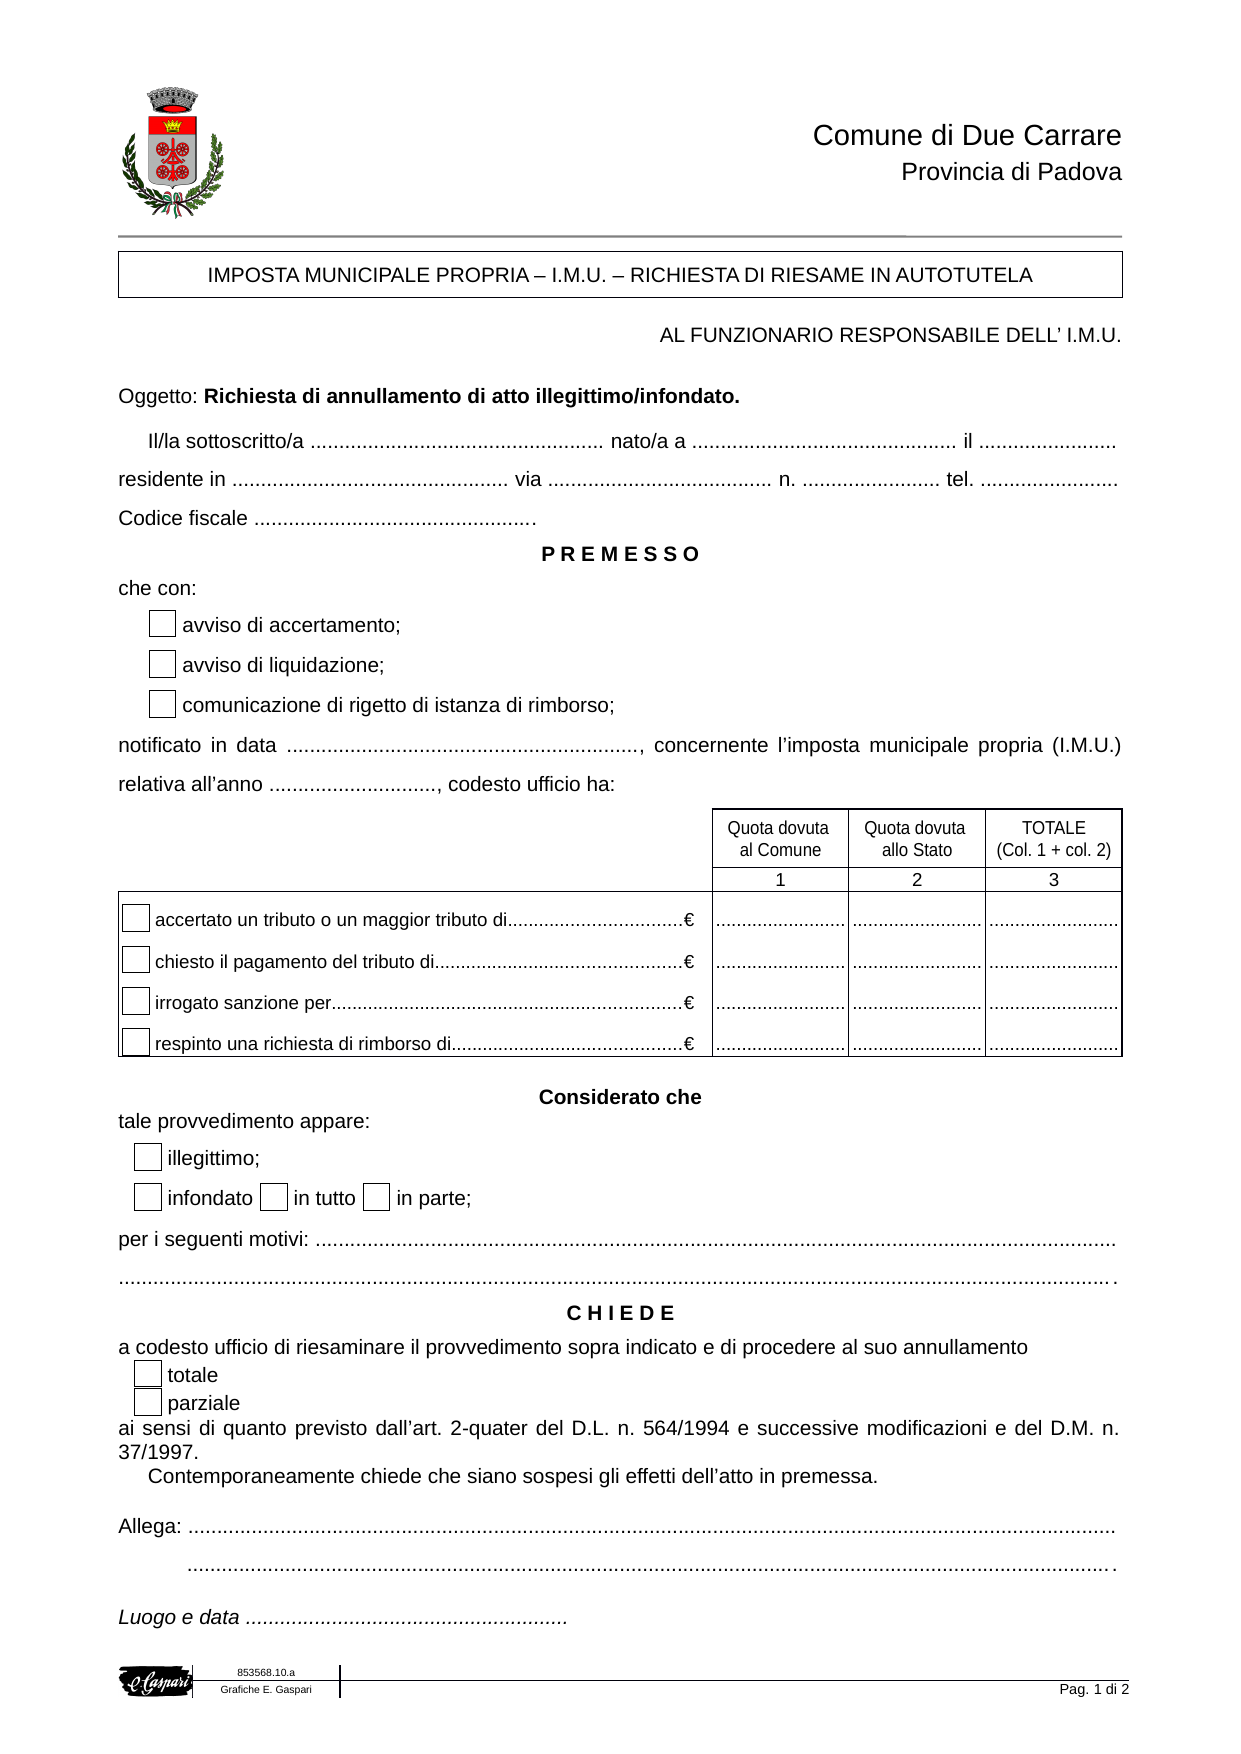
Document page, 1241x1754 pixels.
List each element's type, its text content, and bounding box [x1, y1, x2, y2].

table_header Quota dovuta al Comune [713, 810, 848, 867]
table_cell ......................... [849, 932, 985, 973]
text a codesto ufficio di riesaminare il provvedimento sopra indicato e di procedere al suo annullamento [118, 1335, 1122, 1359]
table_cell ......................... [713, 932, 848, 973]
text per i seguenti motivi: ........................................................................................................................................... ............................................................................................................................................................................. [118, 1223, 1122, 1290]
text parziale [133, 1387, 1122, 1416]
text avviso di liquidazione; [148, 649, 1122, 678]
text Contemporaneamente chiede che siano sospesi gli effetti dell’atto in premessa. [118, 1464, 1122, 1488]
text Il/la sottoscritto/a ................................................... nato/a a .............................................. il ........................ residente in ................................................ via ....................................... n. ........................ tel. ........................ Codice fiscale ................................................. [118, 425, 1122, 530]
table_header IMPOSTA MUNICIPALE PROPRIA – I.M.U. – RICHIESTA DI RIESAME IN AUTOTUTELA [119, 252, 1122, 297]
table_cell ......................... [986, 932, 1121, 973]
table_cell ......................... [713, 1015, 848, 1056]
table_header Quota dovuta allo Stato [849, 810, 985, 867]
table_cell ......................... [849, 1015, 985, 1056]
table_cell ......................... [986, 892, 1121, 932]
table_cell ......................... [849, 974, 985, 1015]
text ai sensi di quanto previsto dall’art. 2-quater del D.L. n. 564/1994 e successive modificazioni e del D.M. n. 37/1997. [118, 1416, 1122, 1464]
table_cell 3 [986, 868, 1121, 891]
text Comune di Due Carrare [224, 118, 1122, 152]
text Considerato che [118, 1085, 1122, 1109]
table_cell ......................... [849, 892, 985, 932]
text tale provvedimento appare: [118, 1109, 1122, 1133]
table_header [118, 808, 712, 867]
table_cell respinto una richiesta di rimborso di € [119, 1015, 712, 1056]
text P R E M E S S O [118, 542, 1122, 566]
table_cell irrogato sanzione per € [119, 974, 712, 1015]
text Provincia di Padova [224, 157, 1122, 185]
text Oggetto: Richiesta di annullamento di atto illegittimo/infondato. [118, 384, 1122, 408]
table_cell chiesto il pagamento del tributo di € [119, 932, 712, 973]
picture [118, 1665, 193, 1697]
table_header TOTALE (Col. 1 + col. 2) [986, 810, 1121, 867]
table_cell 2 [849, 868, 985, 891]
text C H I E D E [118, 1301, 1122, 1325]
table_cell ......................... [713, 974, 848, 1015]
table_cell ......................... [986, 1015, 1121, 1056]
picture [122, 87, 224, 219]
text notificato in data ............................................................., concernente l’imposta municipale propria (I.M.U.) relativa all’anno ............................., codesto ufficio ha: [118, 729, 1122, 797]
text Allega: ................................................................................................................................................................. ................................................................................................................................................................. [118, 1510, 1122, 1577]
table_cell accertato un tributo o un maggior tributo di € [119, 892, 712, 932]
text illegittimo; [133, 1142, 1122, 1171]
table_cell 1 [713, 868, 848, 891]
text totale [133, 1359, 1122, 1387]
text Luogo e data ........................................................ [118, 1601, 1122, 1630]
table_cell ......................... [713, 892, 848, 932]
text avviso di accertamento; [148, 609, 1122, 638]
text infondato in tutto in parte; [133, 1182, 1122, 1211]
text comunicazione di rigetto di istanza di rimborso; [148, 689, 1122, 718]
table_cell ......................... [986, 974, 1121, 1015]
text che con: [118, 575, 1122, 599]
table_cell [118, 867, 712, 891]
text AL FUNZIONARIO RESPONSABILE DELL’ I.M.U. [593, 323, 1122, 347]
